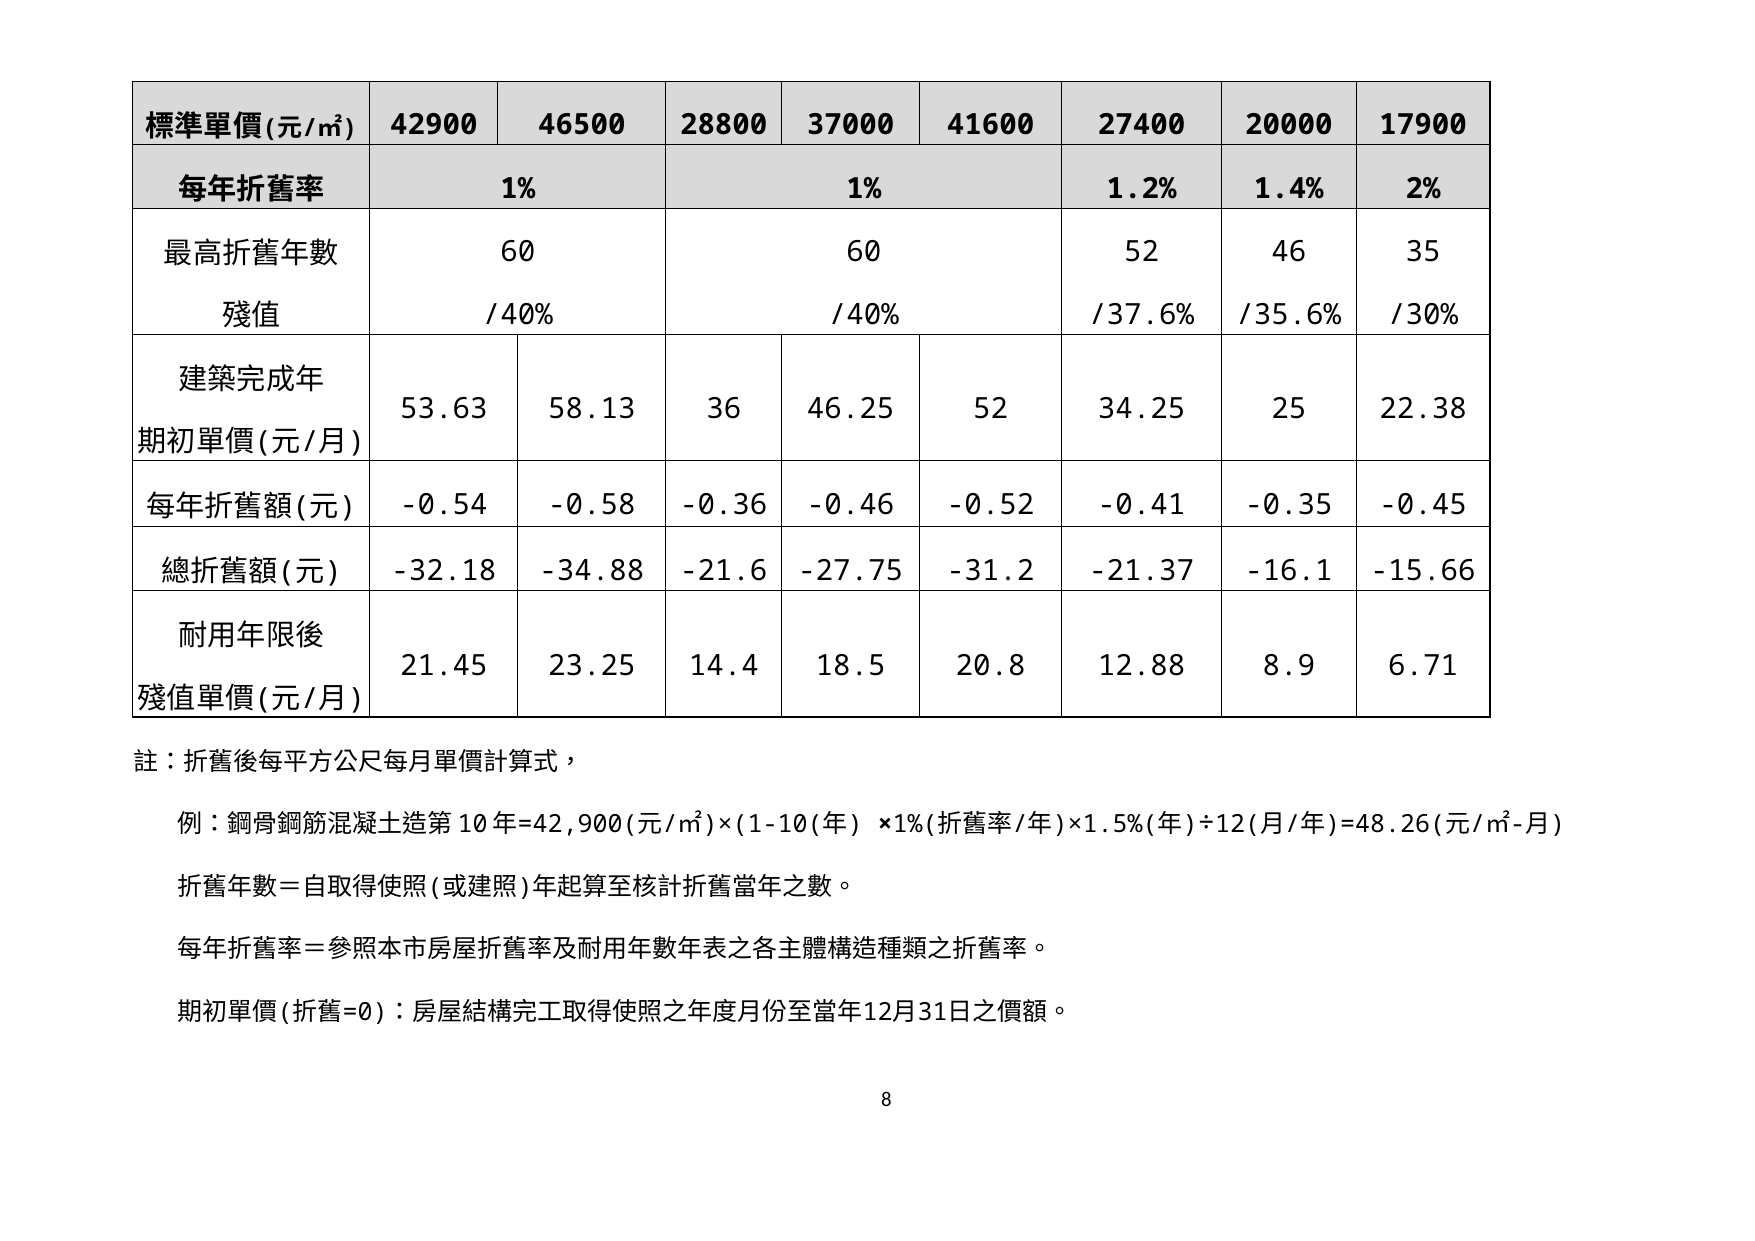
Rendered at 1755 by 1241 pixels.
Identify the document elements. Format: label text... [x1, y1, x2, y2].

table_cell 建築完成年 期初單價(元/月) [133, 335, 369, 460]
table_cell 20.8 [920, 591, 1061, 716]
table_cell -0.58 [518, 461, 665, 526]
table_cell 37000 [782, 82, 919, 144]
text 例：鋼骨鋼筋混凝土造第10年=42,900(元/㎡)×(1-10(年) ×1%(折舊率/年)×1.5%(年)÷12(月/年)=48.26(元/㎡-月) [177, 780, 1639, 842]
table_cell 34.25 [1062, 335, 1221, 460]
table_cell -34.88 [518, 527, 665, 590]
table_cell 標準單價(元/㎡) [133, 82, 369, 144]
table_cell 每年折舊率 [133, 145, 369, 208]
table_cell 41600 [920, 82, 1061, 144]
table_cell 耐用年限後 殘值單價(元/月) [133, 591, 369, 716]
table_cell 21.45 [370, 591, 517, 716]
table_cell 46 /35.6% [1222, 209, 1356, 334]
table_cell -15.66 [1357, 527, 1489, 590]
table_cell -32.18 [370, 527, 517, 590]
table_cell 17900 [1357, 82, 1489, 144]
table_cell 53.63 [370, 335, 517, 460]
table_cell -31.2 [920, 527, 1061, 590]
text 期初單價(折舊=0)：房屋結構完工取得使照之年度月份至當年12月31日之價額。 [177, 967, 1639, 1030]
table_cell 2% [1357, 145, 1489, 208]
table_cell 14.4 [666, 591, 781, 716]
table_cell 58.13 [518, 335, 665, 460]
table_cell -0.36 [666, 461, 781, 526]
table_cell 1% [666, 145, 1061, 208]
text 每年折舊率＝參照本市房屋折舊率及耐用年數年表之各主體構造種類之折舊率。 [177, 905, 1639, 967]
table_cell -21.37 [1062, 527, 1221, 590]
table_cell 1.2% [1062, 145, 1221, 208]
table_cell 18.5 [782, 591, 919, 716]
table_cell 8.9 [1222, 591, 1356, 716]
text 折舊年數＝自取得使照(或建照)年起算至核計折舊當年之數。 [177, 842, 1639, 905]
table_cell -21.6 [666, 527, 781, 590]
table_cell 52 /37.6% [1062, 209, 1221, 334]
table_cell 12.88 [1062, 591, 1221, 716]
table_cell 60 /40% [370, 209, 665, 334]
table_cell 42900 [370, 82, 497, 144]
table_cell -16.1 [1222, 527, 1356, 590]
table_cell 25 [1222, 335, 1356, 460]
table_cell 6.71 [1357, 591, 1489, 716]
table_cell -27.75 [782, 527, 919, 590]
table_cell 1.4% [1222, 145, 1356, 208]
table_cell -0.45 [1357, 461, 1489, 526]
table_cell -0.46 [782, 461, 919, 526]
table_cell 每年折舊額(元) [133, 461, 369, 526]
table_cell 最高折舊年數 殘值 [133, 209, 369, 334]
table_cell 總折舊額(元) [133, 527, 369, 590]
table_cell 35 /30% [1357, 209, 1489, 334]
table_cell 60 /40% [666, 209, 1061, 334]
table_cell 46.25 [782, 335, 919, 460]
table_cell 1% [370, 145, 665, 208]
table_cell 36 [666, 335, 781, 460]
table_cell -0.41 [1062, 461, 1221, 526]
table_cell 46500 [498, 82, 665, 144]
table_cell 20000 [1222, 82, 1356, 144]
text 註：折舊後每平方公尺每月單價計算式， [133, 717, 1639, 780]
table_cell 22.38 [1357, 335, 1489, 460]
table_cell -0.52 [920, 461, 1061, 526]
table_cell 28800 [666, 82, 781, 144]
table_cell -0.35 [1222, 461, 1356, 526]
table_cell 27400 [1062, 82, 1221, 144]
table_cell 23.25 [518, 591, 665, 716]
table_cell 52 [920, 335, 1061, 460]
table_cell -0.54 [370, 461, 517, 526]
